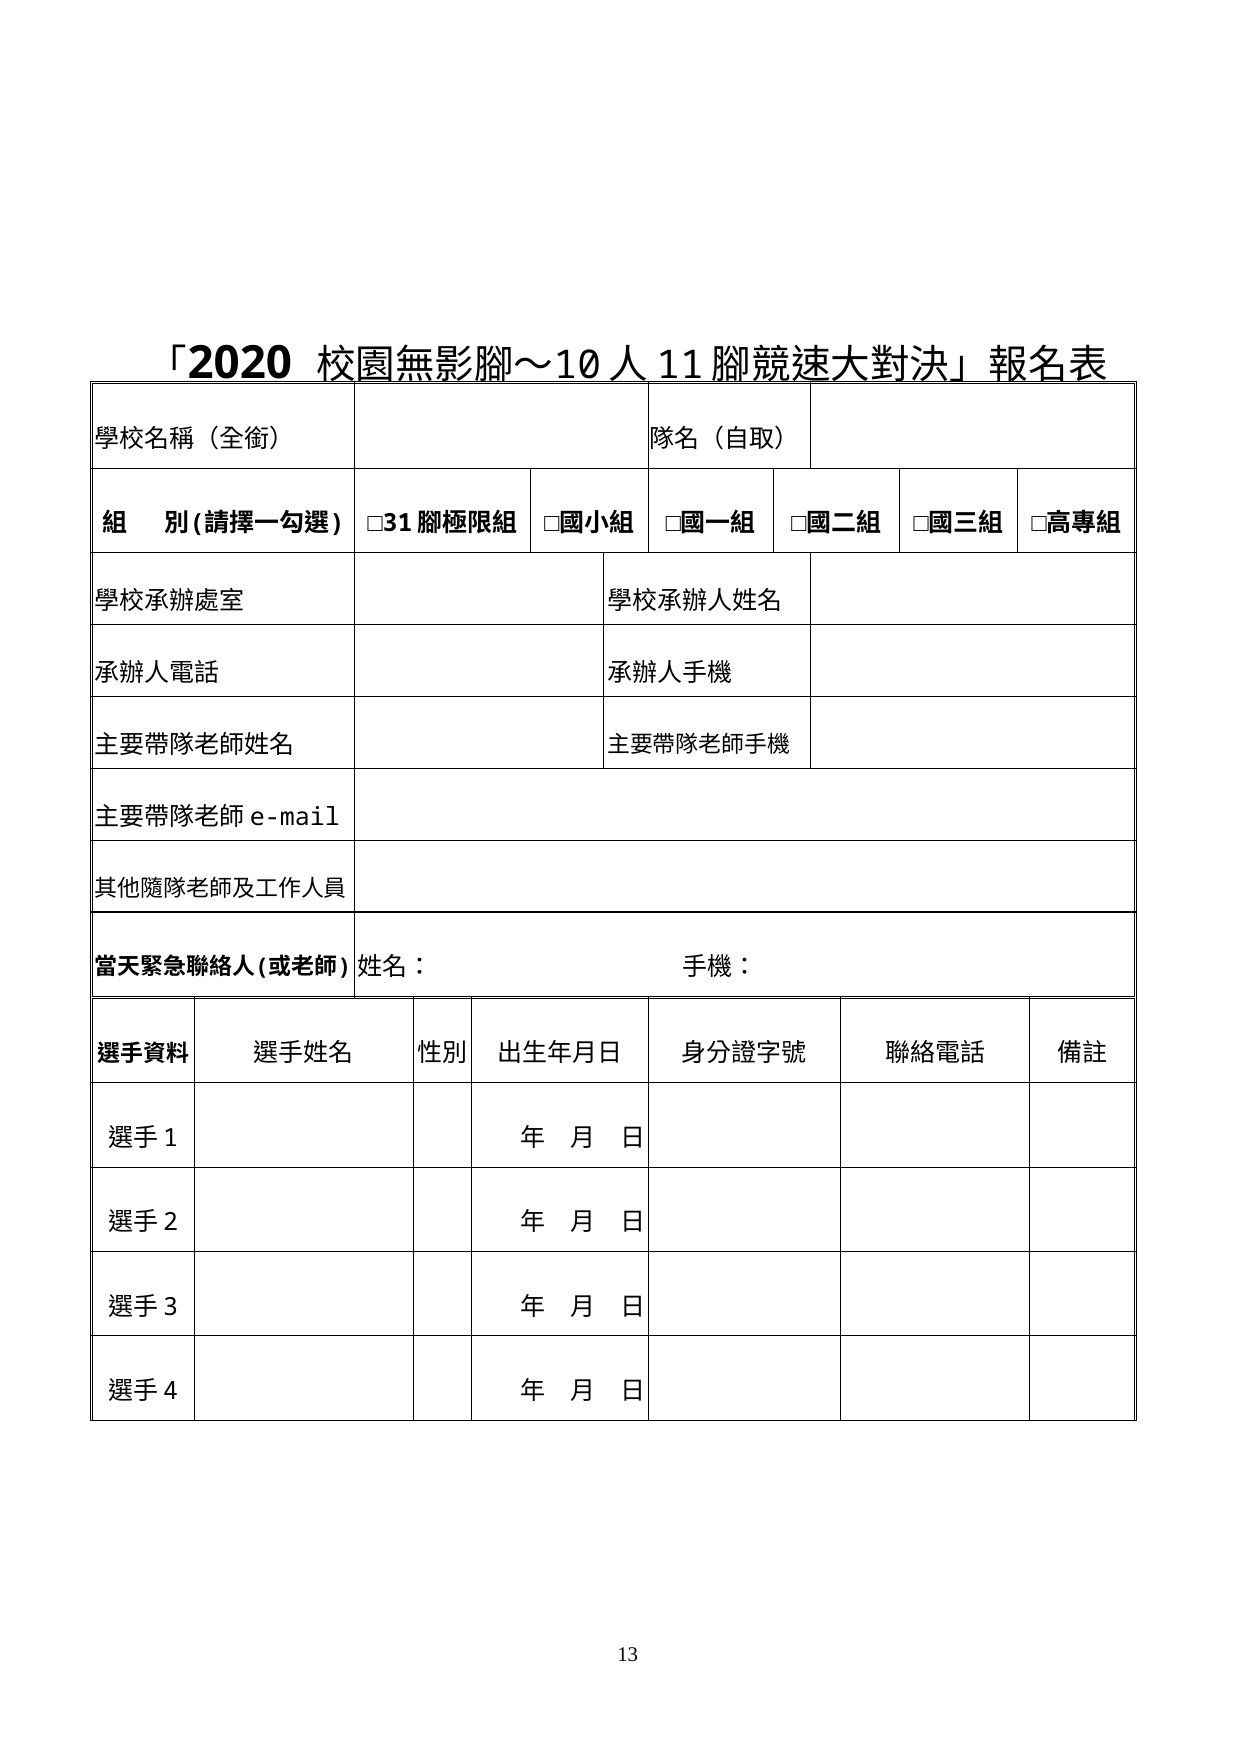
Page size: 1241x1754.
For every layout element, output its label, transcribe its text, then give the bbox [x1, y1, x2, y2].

table_cell [1030, 1336, 1134, 1420]
table_cell [355, 697, 603, 768]
table_header [811, 384, 1134, 468]
table_cell [414, 1336, 471, 1420]
table_cell 選手4 [93, 1336, 194, 1420]
table_cell 選手姓名 [195, 999, 413, 1082]
table_cell 主要帶隊老師e-mail [93, 769, 354, 839]
table_cell [649, 1083, 840, 1167]
table_cell 當天緊急聯絡人(或老師) [93, 913, 354, 996]
table_cell 其他隨隊老師及工作人員 [93, 841, 354, 911]
text 「2020 校園無影腳～10人11腳競速大對決」報名表 [89, 319, 1166, 381]
table_cell [649, 1252, 840, 1335]
table_cell 聯絡電話 [841, 999, 1029, 1082]
table_cell [195, 1336, 413, 1420]
table_cell 選手3 [93, 1252, 194, 1335]
table_cell [811, 553, 1134, 624]
table_cell 年 月 日 [472, 1168, 648, 1251]
table_cell [841, 1336, 1029, 1420]
table_cell 選手資料 [93, 999, 194, 1082]
table_cell [355, 625, 603, 696]
table_cell [195, 1168, 413, 1251]
table_cell 組 別(請擇一勾選) [93, 469, 354, 552]
table_cell [1030, 1083, 1134, 1167]
table_cell 選手1 [93, 1083, 194, 1167]
table_header [355, 384, 648, 468]
table_cell 年 月 日 [472, 1083, 648, 1167]
table_cell [414, 1083, 471, 1167]
table_cell 承辦人手機 [604, 625, 810, 696]
table_cell □國二組 [774, 469, 899, 552]
table_cell 性別 [414, 999, 471, 1082]
table_cell [841, 1252, 1029, 1335]
table_cell 主要帶隊老師姓名 [93, 697, 354, 768]
table_cell 年 月 日 [472, 1252, 648, 1335]
table_cell [649, 1336, 840, 1420]
table_cell [195, 1083, 413, 1167]
table_cell [811, 625, 1134, 696]
table_cell 選手2 [93, 1168, 194, 1251]
table_cell 姓名： 手機： [355, 913, 1134, 996]
table_cell 承辦人電話 [93, 625, 354, 696]
table_header 隊名（自取） [649, 384, 810, 468]
table_cell [355, 841, 1134, 911]
table_cell [414, 1252, 471, 1335]
table_cell 學校承辦處室 [93, 553, 354, 624]
table_cell [811, 697, 1134, 768]
table_cell 學校承辦人姓名 [604, 553, 810, 624]
table_cell 出生年月日 [472, 999, 648, 1082]
table_cell □31腳極限組 [355, 469, 530, 552]
table_cell 年 月 日 [472, 1336, 648, 1420]
table_cell [414, 1168, 471, 1251]
table_cell 身分證字號 [649, 999, 840, 1082]
table_cell □高專組 [1018, 469, 1134, 552]
table_cell 主要帶隊老師手機 [604, 697, 810, 768]
table_cell □國小組 [531, 469, 648, 552]
table_cell [841, 1083, 1029, 1167]
table_cell [195, 1252, 413, 1335]
table_cell □國一組 [649, 469, 773, 552]
table_cell [841, 1168, 1029, 1251]
table_cell [355, 553, 603, 624]
table_cell [649, 1168, 840, 1251]
table_cell [1030, 1168, 1134, 1251]
table_cell [355, 769, 1134, 839]
table_cell [1030, 1252, 1134, 1335]
table_cell 備註 [1030, 999, 1134, 1082]
table_cell □國三組 [900, 469, 1017, 552]
table_header 學校名稱（全銜） [93, 384, 354, 468]
